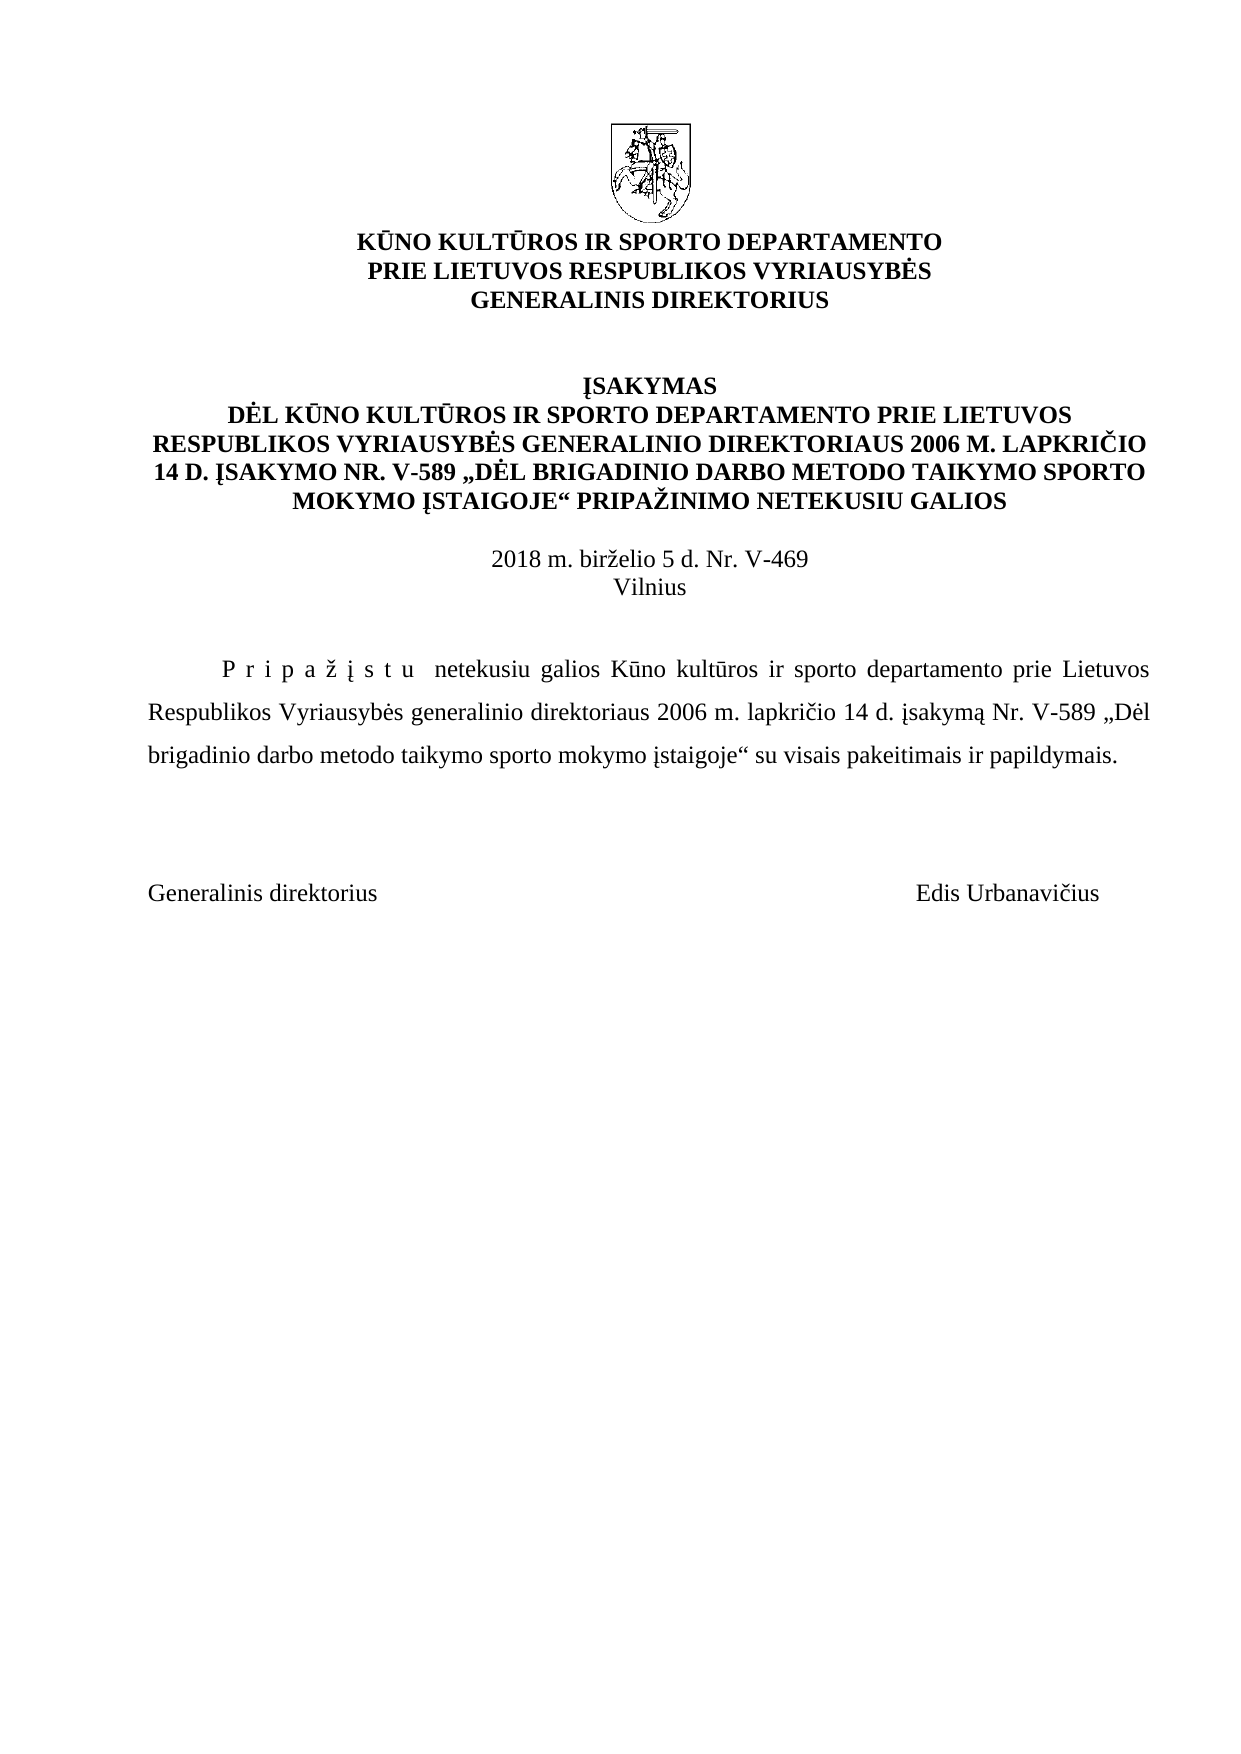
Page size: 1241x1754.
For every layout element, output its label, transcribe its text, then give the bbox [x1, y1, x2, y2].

text PRIE LIETUVOS RESPUBLIKOS VYRIAUSYBĖS [148, 256, 1152, 285]
text P r i p a ž į s t u netekusiu galios Kūno kultūros ir sporto departamento prie Lietuvos Respublikos Vyriausybės generalinio direktoriaus 2006 m. lapkričio 14 d. įsakymą Nr. V-589 „Dėl brigadinio darbo metodo taikymo sporto mokymo įstaigoje“ su visais pakeitimais ir papildymais. [148, 654, 1152, 769]
text GENERALINIS DIREKTORIUS [148, 285, 1152, 314]
text KŪNO KULTŪROS IR SPORTO DEPARTAMENTO [148, 227, 1152, 256]
text Vilnius [148, 572, 1152, 601]
text Generalinis direktorius Edis Urbanavičius [148, 878, 1152, 907]
text ĮSAKYMAS [148, 371, 1152, 400]
text 2018 m. birželio 5 d. Nr. V-469 [148, 544, 1152, 572]
text DĖL KŪNO KULTŪROS IR SPORTO DEPARTAMENTO PRIE LIETUVOS RESPUBLIKOS VYRIAUSYBĖS GENERALINIO DIREKTORIAUS 2006 M. LAPKRIČIO 14 D. ĮSAKYMO NR. V-589 „DĖL BRIGADINIO DARBO METODO TAIKYMO SPORTO MOKYMO ĮSTAIGOJE“ PRIPAŽINIMO NETEKUSIU GALIOS [148, 400, 1152, 515]
